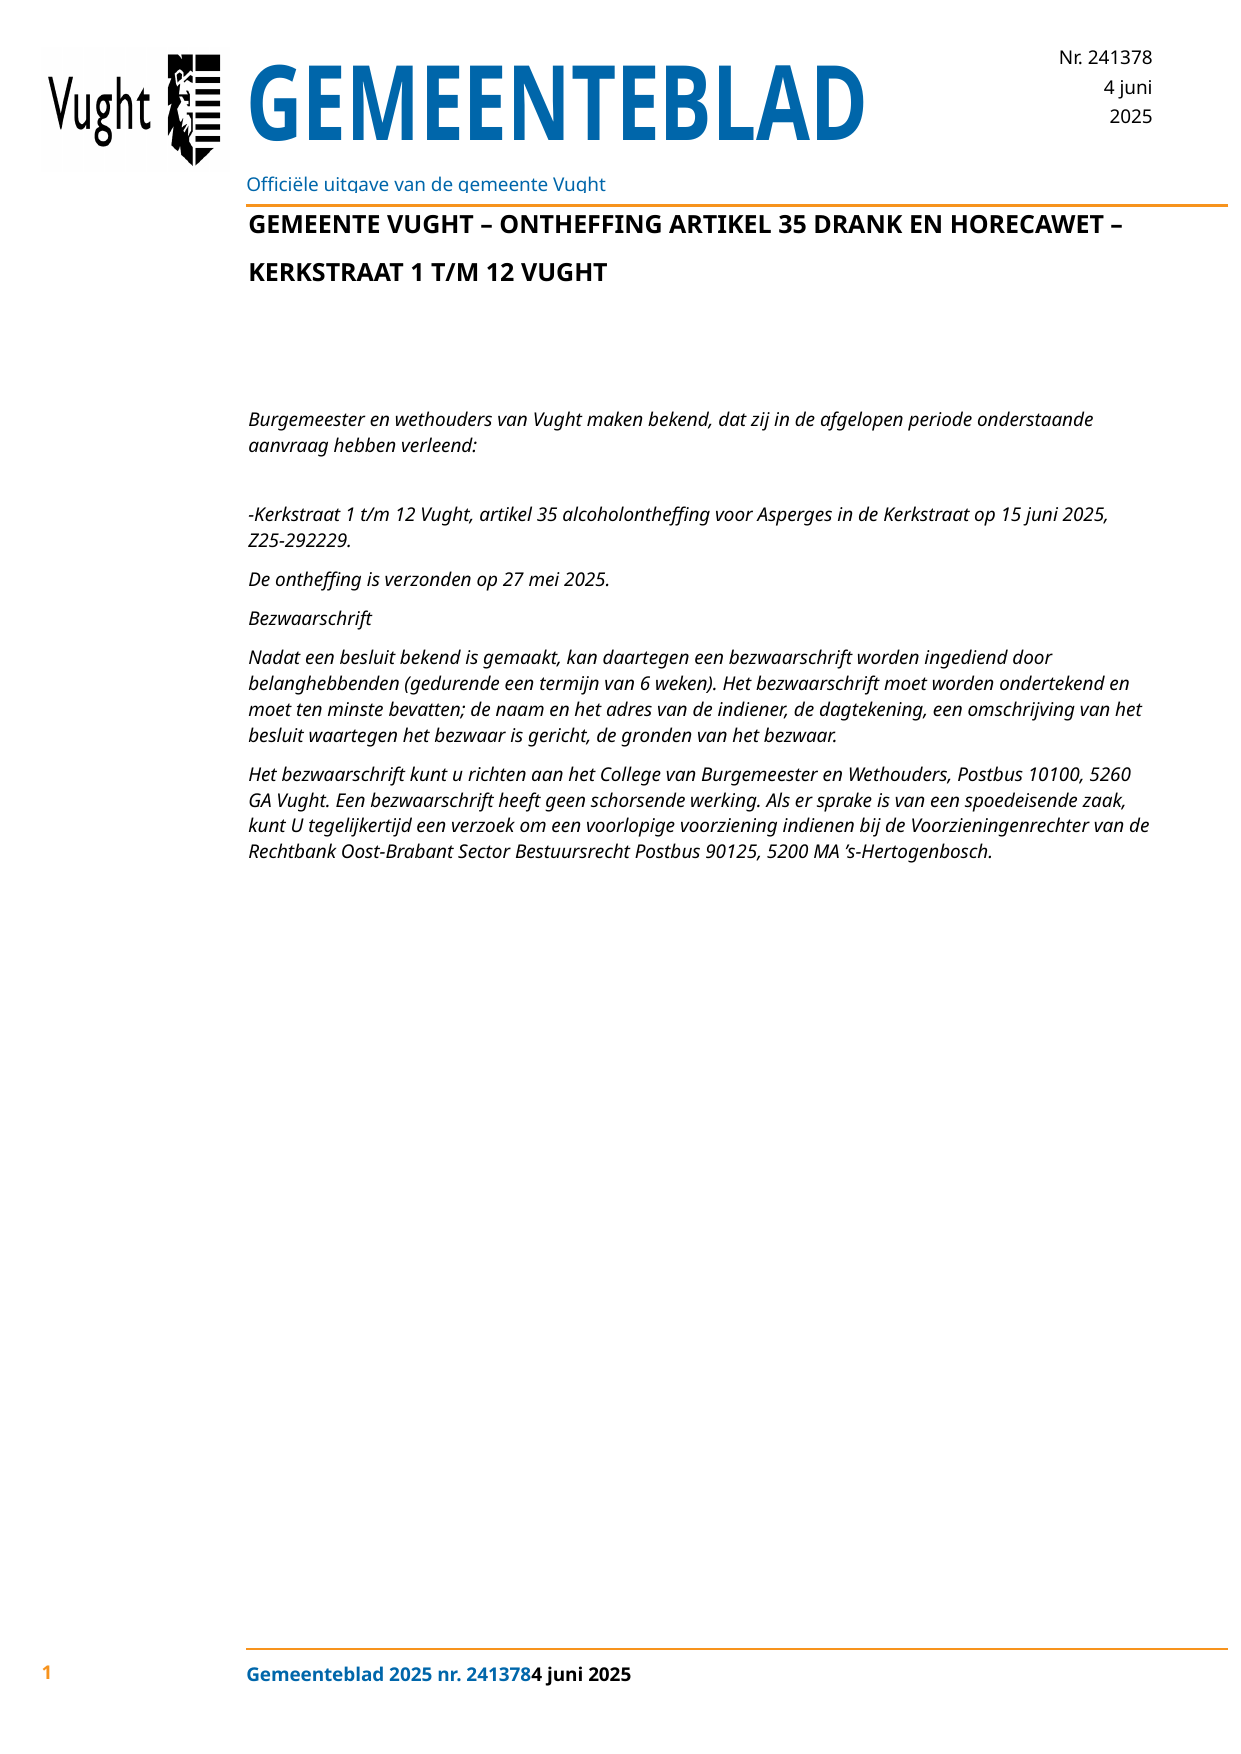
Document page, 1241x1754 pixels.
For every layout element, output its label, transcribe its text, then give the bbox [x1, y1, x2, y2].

text Bezwaarschrift [248, 605, 1152, 631]
text De ontheffing is verzonden op 27 mei 2025. [248, 566, 1152, 592]
text GEMEENTE VUGHT – ONTHEFFING ARTIKEL 35 DRANK EN HORECAWET – KERKSTRAAT 1 T/M 12 VUGHT [248, 207, 1152, 288]
text Het bezwaarschrift kunt u richten aan het College van Burgemeester en Wethouders, Postbus 10100, 5260 GA Vught. Een bezwaarschrift heeft geen schorsende werking. Als er sprake is van een spoedeisende zaak, kunt U tegelijkertijd een verzoek om een voorlopige voorziening indienen bij de Voorzieningenrechter van de Rechtbank Oost-Brabant Sector Bestuursrecht Postbus 90125, 5200 MA ’s-Hertogenbosch. [248, 761, 1152, 864]
text -Kerkstraat 1 t/m 12 Vught, artikel 35 alcoholontheffing voor Asperges in de Kerkstraat op 15 juni 2025, Z25-292229. [248, 501, 1152, 552]
picture [41, 47, 231, 172]
text Nadat een besluit bekend is gemaakt, kan daartegen een bezwaarschrift worden ingediend door belanghebbenden (gedurende een termijn van 6 weken). Het bezwaarschrift moet worden ondertekend en moet ten minste bevatten; de naam en het adres van de indiener, de dagtekening, een omschrijving van het besluit waartegen het bezwaar is gericht, de gronden van het bezwaar. [248, 644, 1152, 747]
text Burgemeester en wethouders van Vught maken bekend, dat zij in de afgelopen periode onderstaande aanvraag hebben verleend: [248, 406, 1152, 458]
